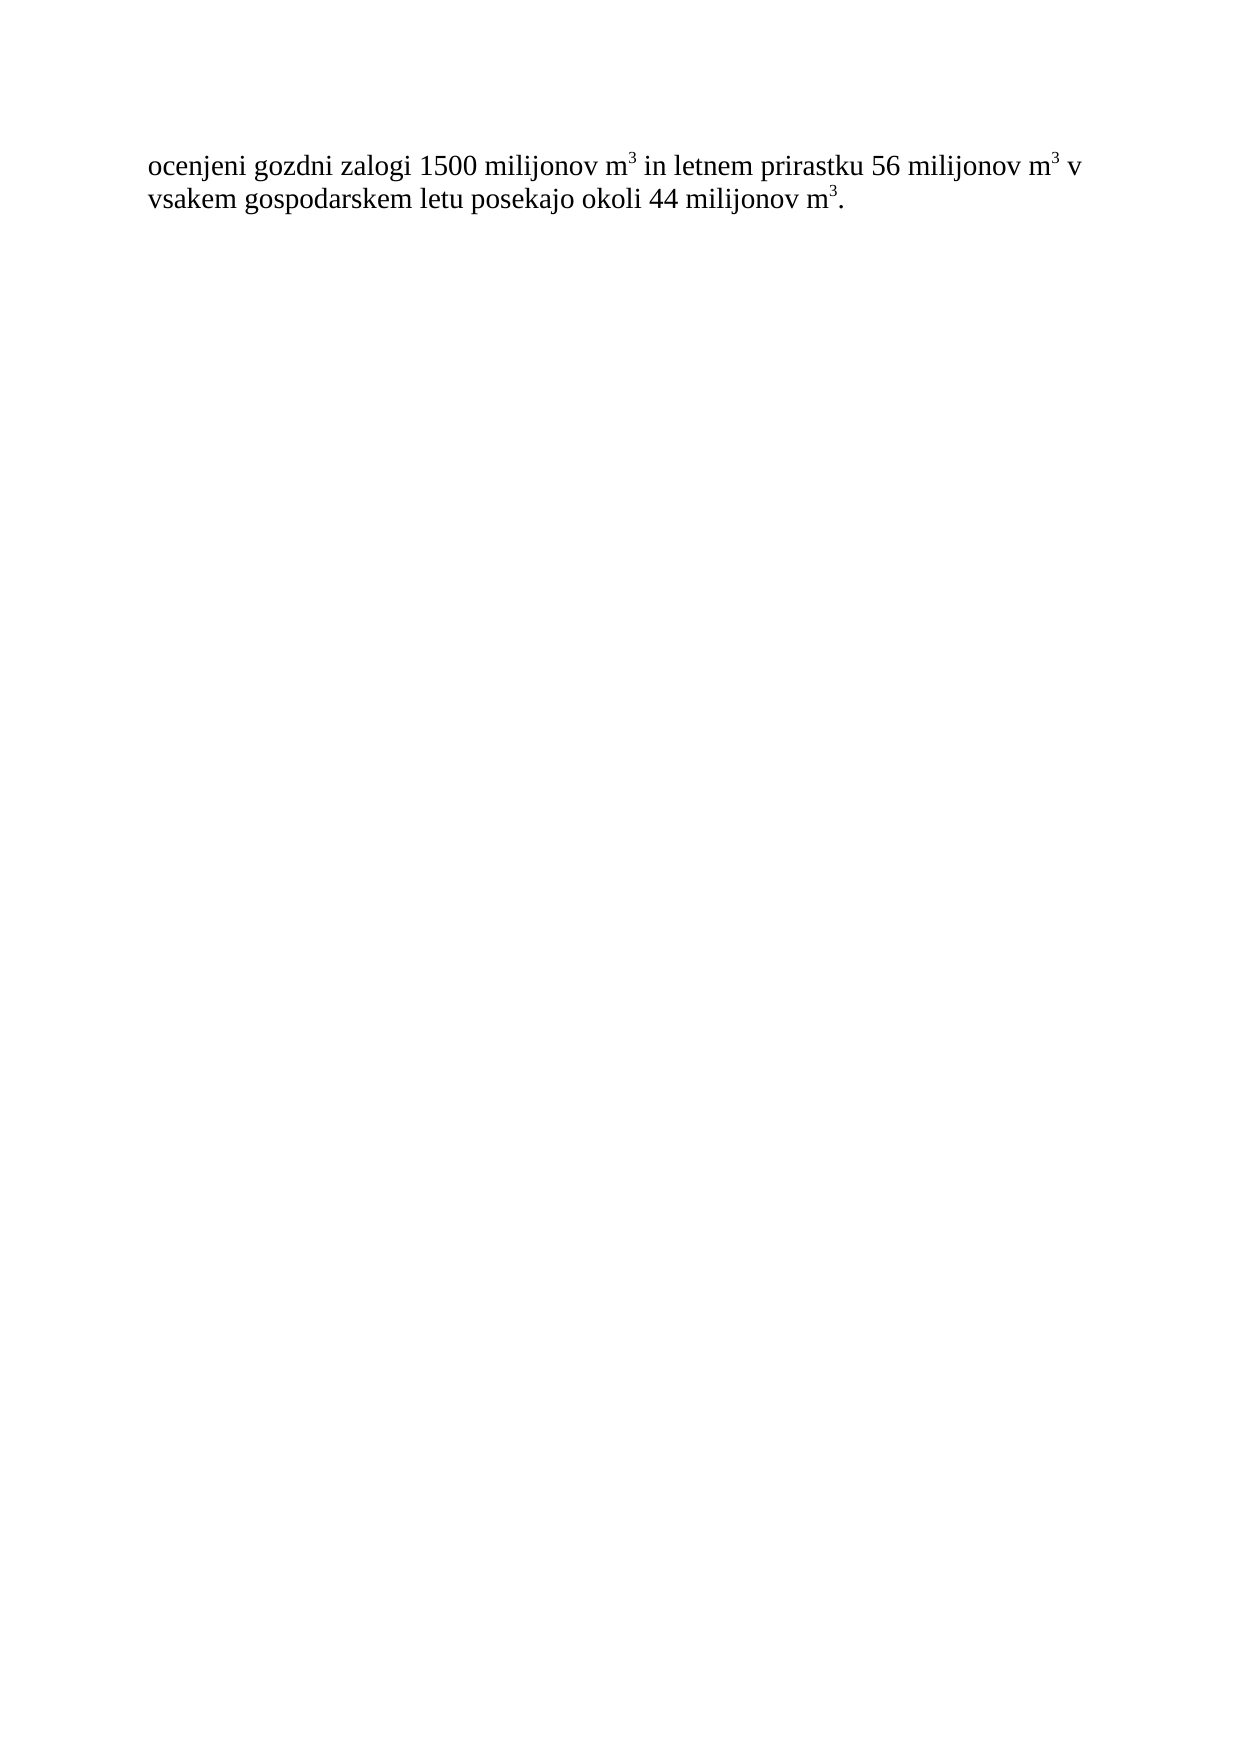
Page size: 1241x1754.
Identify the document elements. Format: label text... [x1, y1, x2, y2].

text ocenjeni gozdni zalogi 1500 milijonov m3 in letnem prirastku 56 milijonov m3 v vsakem gospodarskem letu posekajo okoli 44 milijonov m3. [148, 148, 1093, 215]
